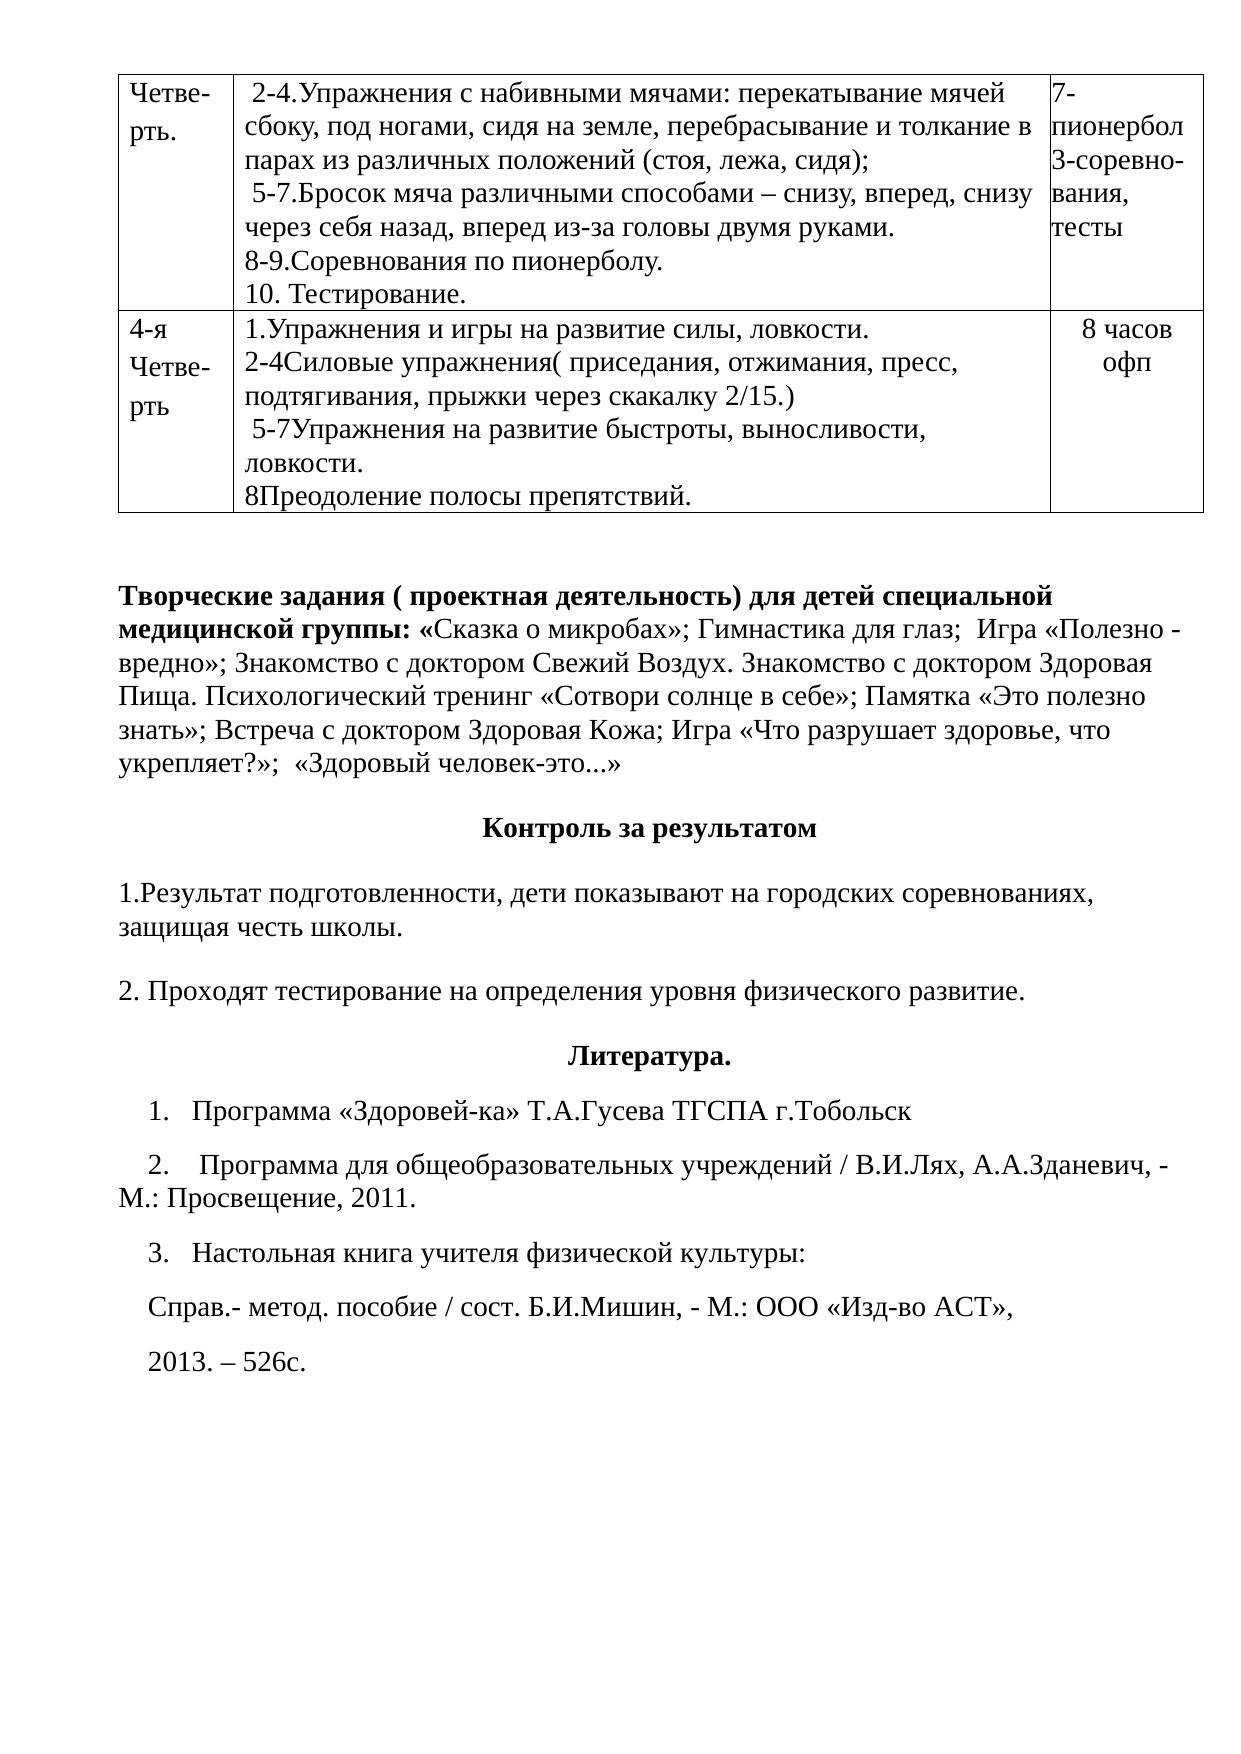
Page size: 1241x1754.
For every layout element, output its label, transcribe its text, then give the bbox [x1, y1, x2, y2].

table_cell 4-я Четве- рть [119, 311, 233, 512]
text Справ.- метод. пособие / сост. Б.И.Мишин, - М.: ООО «Изд-во АСТ», [118, 1289, 1181, 1323]
table_cell 2-4.Упражнения с набивными мячами: перекатывание мячей сбоку, под ногами, сидя на земле, перебрасывание и толкание в парах из различных положений (стоя, лежа, сидя); 5-7.Бросок мяча различными способами – снизу, вперед, снизу через себя назад, вперед из-за головы двумя руками. 8-9.Соревнования по пионерболу. 10. Тестирование. [234, 75, 1050, 310]
text 2. Проходят тестирование на определения уровня физического развитие. [118, 973, 1181, 1007]
table_cell Четве-рть. [119, 75, 233, 310]
table_cell 1.Упражнения и игры на развитие силы, ловкости. 2-4Силовые упражнения( приседания, отжимания, пресс, подтягивания, прыжки через скакалку 2/15.) 5-7Упражнения на развитие быстроты, выносливости, ловкости. 8Преодоление полосы препятствий. [234, 311, 1050, 512]
table_cell 7- пионербол 3-соревно-вания, тесты [1051, 75, 1203, 310]
list Программа «Здоровей-ка» Т.А.Гусева ТГСПА г.Тобольск [118, 1093, 1181, 1126]
text 2013. – 526с. [118, 1344, 1181, 1377]
list Программа для общеобразовательных учреждений / В.И.Лях, А.А.Зданевич, - М.: Просвещение, 2011. [118, 1147, 1181, 1214]
text Литература. [118, 1038, 1181, 1072]
list Настольная книга учителя физической культуры: [118, 1235, 1181, 1268]
text 1.Результат подготовленности, дети показывают на городских соревнованиях, защищая честь школы. [118, 875, 1181, 942]
text Творческие задания ( проектная деятельность) для детей специальной медицинской группы: «Сказка о микробах»; Гимнастика для глаз; Игра «Полезно - вредно»; Знакомство с доктором Свежий Воздух. Знакомство с доктором Здоровая Пища. Психологический тренинг «Сотвори солнце в себе»; Памятка «Это полезно знать»; Встреча с доктором Здоровая Кожа; Игра «Что разрушает здоровье, что укрепляет?»; «Здоровый человек-это...» [118, 578, 1181, 779]
text Контроль за результатом [118, 810, 1181, 844]
table_cell 8 часов офп [1051, 311, 1203, 512]
